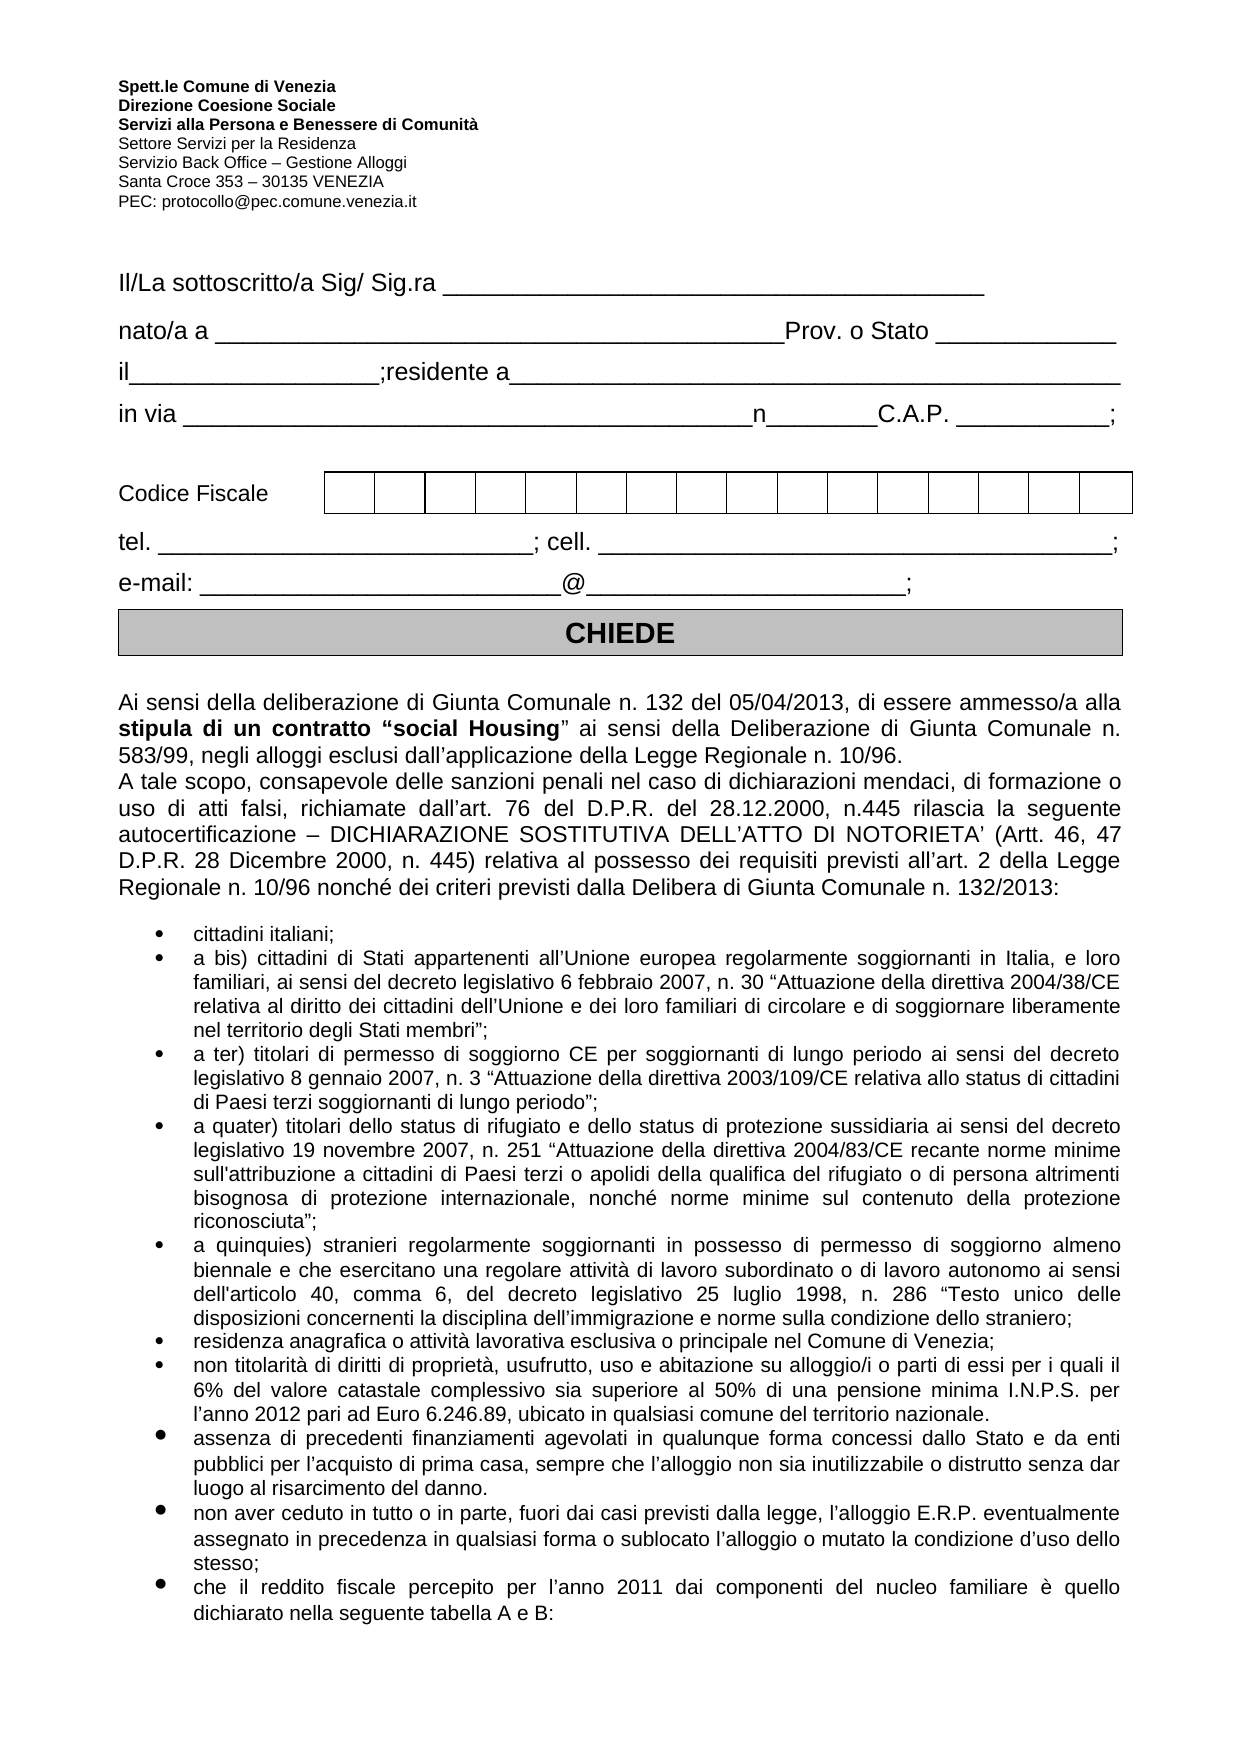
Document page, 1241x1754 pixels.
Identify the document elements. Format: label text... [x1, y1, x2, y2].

list residenza anagrafica o attività lavorativa esclusiva o principale nel Comune di Venezia; [156, 1329, 1122, 1353]
text Spett.le Comune di Venezia Direzione Coesione Sociale Servizi alla Persona e Benessere di Comunità Settore Servizi per la Residenza Servizio Back Office – Gestione Alloggi Santa Croce 353 – 30135 VENEZIA PEC: protocollo@pec.comune.venezia.it [118, 76, 1122, 211]
table_header [979, 473, 1028, 513]
list non aver ceduto in tutto o in parte, fuori dai casi previsti dalla legge, l’alloggio E.R.P. eventualmente assegnato in precedenza in qualsiasi forma o sublocato l’alloggio o mutato la condizione d’uso dello stesso; [156, 1500, 1122, 1574]
table_header [1080, 473, 1132, 513]
text nato/a a _________________________________________Prov. o Stato _____________ [118, 316, 1122, 345]
list assenza di precedenti finanziamenti agevolati in qualunque forma concessi dallo Stato e da enti pubblici per l’acquisto di prima casa, sempre che l’alloggio non sia inutilizzabile o distrutto senza dar luogo al risarcimento del danno. [156, 1425, 1122, 1500]
list a ter) titolari di permesso di soggiorno CE per soggiornanti di lungo periodo ai sensi del decreto legislativo 8 gennaio 2007, n. 3 “Attuazione della direttiva 2003/109/CE relativa allo status di cittadini di Paesi terzi soggiornanti di lungo periodo”; [156, 1041, 1122, 1113]
text Il/La sottoscritto/a Sig/ Sig.ra _______________________________________ [118, 268, 1122, 297]
list cittadini italiani; [156, 921, 1122, 946]
table_header [1029, 473, 1079, 513]
list a quater) titolari dello status di rifugiato e dello status di protezione sussidiaria ai sensi del decreto legislativo 19 novembre 2007, n. 251 “Attuazione della direttiva 2004/83/CE recante norme minime sull'attribuzione a cittadini di Paesi terzi o apolidi della qualifica del rifugiato o di persona altrimenti bisognosa di protezione internazionale, nonché norme minime sul contenuto della protezione riconosciuta”; [156, 1113, 1122, 1233]
table_header [426, 473, 475, 513]
subtitle CHIEDE [119, 610, 1122, 655]
text il__________________;residente a____________________________________________ [118, 357, 1122, 386]
list che il reddito fiscale percepito per l’anno 2011 dai componenti del nucleo familiare è quello dichiarato nella seguente tabella A e B: [156, 1574, 1122, 1625]
table_header [727, 473, 777, 513]
text Ai sensi della deliberazione di Giunta Comunale n. 132 del 05/04/2013, di essere ammesso/a alla stipula di un contratto “social Housing” ai sensi della Deliberazione di Giunta Comunale n. 583/99, negli alloggi esclusi dall’applicazione della Legge Regionale n. 10/96. [118, 689, 1122, 768]
table_header [476, 473, 525, 513]
table_header [375, 473, 424, 513]
list non titolarità di diritti di proprietà, usufrutto, uso e abitazione su alloggio/i o parti di essi per i quali il 6% del valore catastale complessivo sia superiore al 50% di una pensione minima I.N.P.S. per l’anno 2012 pari ad Euro 6.246.89, ubicato in qualsiasi comune del territorio nazionale. [156, 1353, 1122, 1425]
table_header [878, 473, 928, 513]
table_header [677, 473, 726, 513]
list a quinquies) stranieri regolarmente soggiornanti in possesso di permesso di soggiorno almeno biennale e che esercitano una regolare attività di lavoro subordinato o di lavoro autonomo ai sensi dell'articolo 40, comma 6, del decreto legislativo 25 luglio 1998, n. 286 “Testo unico delle disposizioni concernenti la disciplina dell’immigrazione e norme sulla condizione dello straniero; [156, 1233, 1122, 1329]
table_header [577, 473, 626, 513]
table_header [325, 473, 374, 513]
list a bis) cittadini di Stati appartenenti all’Unione europea regolarmente soggiornanti in Italia, e loro familiari, ai sensi del decreto legislativo 6 febbraio 2007, n. 30 “Attuazione della direttiva 2004/38/CE relativa al diritto dei cittadini dell’Unione e dei loro familiari di circolare e di soggiornare liberamente nel territorio degli Stati membri”; [156, 946, 1122, 1041]
text in via _________________________________________n________C.A.P. ___________; [118, 398, 1122, 427]
table_header [828, 473, 877, 513]
table_header [526, 473, 576, 513]
table_header [627, 473, 676, 513]
text tel. ___________________________; cell. _____________________________________; [118, 527, 1122, 556]
text A tale scopo, consapevole delle sanzioni penali nel caso di dichiarazioni mendaci, di formazione o uso di atti falsi, richiamate dall’art. 76 del D.P.R. del 28.12.2000, n.445 rilascia la seguente autocertificazione – DICHIARAZIONE SOSTITUTIVA DELL’ATTO DI NOTORIETA’ (Artt. 46, 47 D.P.R. 28 Dicembre 2000, n. 445) relativa al possesso dei requisiti previsti all’art. 2 della Legge Regionale n. 10/96 nonché dei criteri previsti dalla Delibera di Giunta Comunale n. 132/2013: [118, 768, 1122, 900]
text e-mail: __________________________@_______________________; [118, 568, 1122, 597]
table_header [778, 473, 827, 513]
table_header [929, 473, 978, 513]
table_header Codice Fiscale [111, 471, 324, 513]
